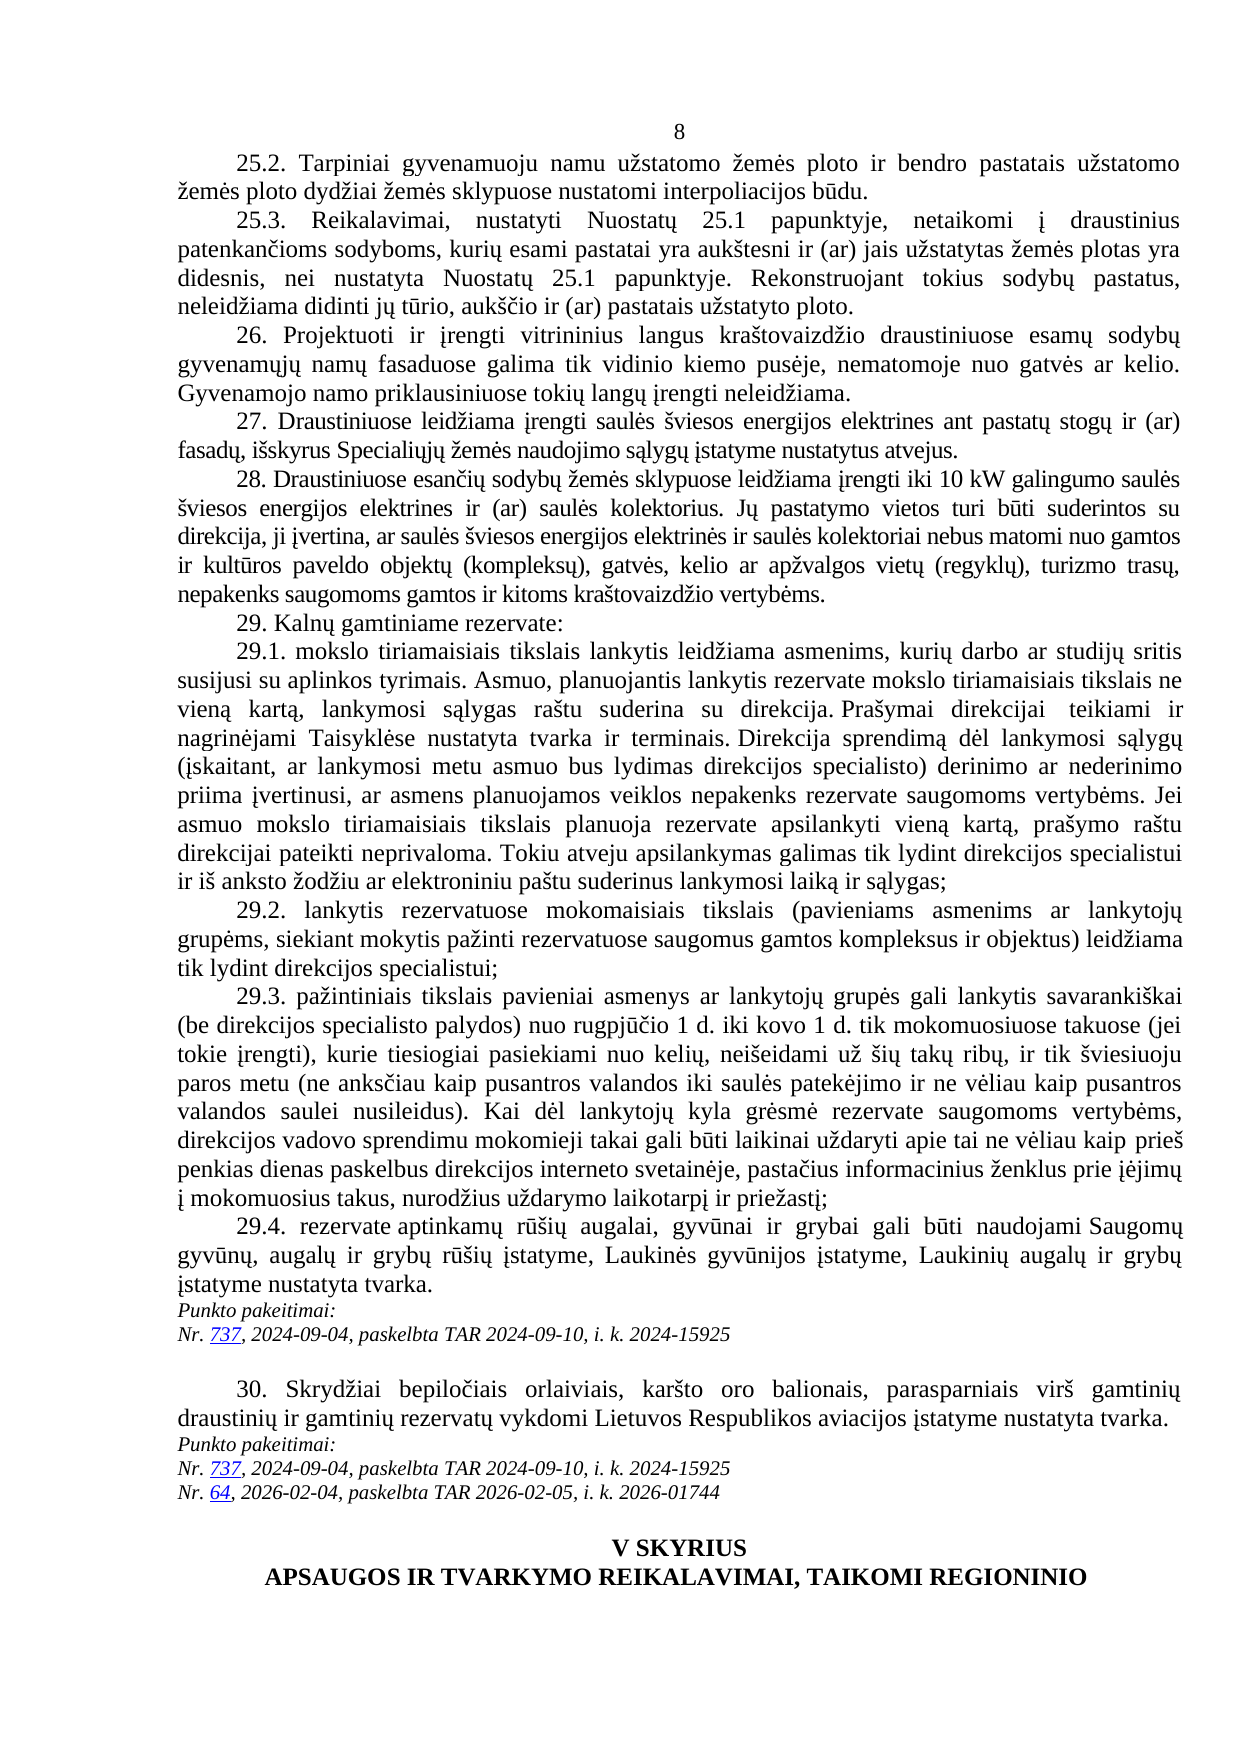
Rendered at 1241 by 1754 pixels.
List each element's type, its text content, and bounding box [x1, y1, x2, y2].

text V skyrius [177, 1533, 1181, 1562]
text 26. Projektuoti ir įrengti vitrininius langus kraštovaizdžio draustiniuose esamų sodybų gyvenamųjų namų fasaduose galima tik vidinio kiemo pusėje, nematomoje nuo gatvės ar kelio. Gyvenamojo namo priklausiniuose tokių langų įrengti neleidžiama. [177, 320, 1181, 406]
text Punkto pakeitimai: [177, 1432, 1181, 1456]
text 25.2. Tarpiniai gyvenamuoju namu užstatomo žemės ploto ir bendro pastatais užstatomo žemės ploto dydžiai žemės sklypuose nustatomi interpoliacijos būdu. [177, 148, 1181, 205]
text APSAUGOS IR TVARKYMO REIKALAVIMAI, TAIKOMI REGIONINIO [177, 1562, 1181, 1590]
text 29.3. pažintiniais tikslais pavieniai asmenys ar lankytojų grupės gali lankytis savarankiškai (be direkcijos specialisto palydos) nuo rugpjūčio 1 d. iki kovo 1 d. tik mokomuosiuose takuose (jei tokie įrengti), kurie tiesiogiai pasiekiami nuo kelių, neišeidami už šių takų ribų, ir tik šviesiuoju paros metu (ne anksčiau kaip pusantros valandos iki saulės patekėjimo ir ne vėliau kaip pusantros valandos saulei nusileidus). Kai dėl lankytojų kyla grėsmė rezervate saugomoms vertybėms, direkcijos vadovo sprendimu mokomieji takai gali būti laikinai uždaryti apie tai ne vėliau kaip prieš penkias dienas paskelbus direkcijos interneto svetainėje, pastačius informacinius ženklus prie įėjimų į mokomuosius takus, nurodžius uždarymo laikotarpį ir priežastį; [177, 981, 1183, 1211]
text 27. Draustiniuose leidžiama įrengti saulės šviesos energijos elektrines ant pastatų stogų ir (ar) fasadų, išskyrus Specialiųjų žemės naudojimo sąlygų įstatyme nustatytus atvejus. [177, 406, 1181, 464]
text 29.1. mokslo tiriamaisiais tikslais lankytis leidžiama asmenims, kurių darbo ar studijų sritis susijusi su aplinkos tyrimais. Asmuo, planuojantis lankytis rezervate mokslo tiriamaisiais tikslais ne vieną kartą, lankymosi sąlygas raštu suderina su direkcija. Prašymai direkcijai teikiami ir nagrinėjami Taisyklėse nustatyta tvarka ir terminais. Direkcija sprendimą dėl lankymosi sąlygų (įskaitant, ar lankymosi metu asmuo bus lydimas direkcijos specialisto) derinimo ar nederinimo priima įvertinusi, ar asmens planuojamos veiklos nepakenks rezervate saugomoms vertybėms. Jei asmuo mokslo tiriamaisiais tikslais planuoja rezervate apsilankyti vieną kartą, prašymo raštu direkcijai pateikti neprivaloma. Tokiu atveju apsilankymas galimas tik lydint direkcijos specialistui ir iš anksto žodžiu ar elektroniniu paštu suderinus lankymosi laiką ir sąlygas; [177, 636, 1183, 895]
text 29.4. rezervate aptinkamų rūšių augalai, gyvūnai ir grybai gali būti naudojami Saugomų gyvūnų, augalų ir grybų rūšių įstatyme, Laukinės gyvūnijos įstatyme, Laukinių augalų ir grybų įstatyme nustatyta tvarka. [177, 1211, 1183, 1298]
text Nr. 64, 2026-02-04, paskelbta TAR 2026-02-05, i. k. 2026-01744 [177, 1480, 1181, 1504]
text 30. Skrydžiai bepiločiais orlaiviais, karšto oro balionais, parasparniais virš gamtinių draustinių ir gamtinių rezervatų vykdomi Lietuvos Respublikos aviacijos įstatyme nustatyta tvarka. [177, 1374, 1181, 1432]
text 29. Kalnų gamtiniame rezervate: [177, 608, 1183, 636]
text 28. Draustiniuose esančių sodybų žemės sklypuose leidžiama įrengti iki 10 kW galingumo saulės šviesos energijos elektrines ir (ar) saulės kolektorius. Jų pastatymo vietos turi būti suderintos su direkcija, ji įvertina, ar saulės šviesos energijos elektrinės ir saulės kolektoriai nebus matomi nuo gamtos ir kultūros paveldo objektų (kompleksų), gatvės, kelio ar apžvalgos vietų (regyklų), turizmo trasų, nepakenks saugomoms gamtos ir kitoms kraštovaizdžio vertybėms. [177, 464, 1181, 608]
text Nr. 737, 2024-09-04, paskelbta TAR 2024-09-10, i. k. 2024-15925 [177, 1322, 1181, 1346]
text Punkto pakeitimai: [177, 1298, 1181, 1322]
text 29.2. lankytis rezervatuose mokomaisiais tikslais (pavieniams asmenims ar lankytojų grupėms, siekiant mokytis pažinti rezervatuose saugomus gamtos kompleksus ir objektus) leidžiama tik lydint direkcijos specialistui; [177, 895, 1183, 981]
text 25.3. Reikalavimai, nustatyti Nuostatų 25.1 papunktyje, netaikomi į draustinius patenkančioms sodyboms, kurių esami pastatai yra aukštesni ir (ar) jais užstatytas žemės plotas yra didesnis, nei nustatyta Nuostatų 25.1 papunktyje. Rekonstruojant tokius sodybų pastatus, neleidžiama didinti jų tūrio, aukščio ir (ar) pastatais užstatyto ploto. [177, 205, 1181, 320]
text Nr. 737, 2024-09-04, paskelbta TAR 2024-09-10, i. k. 2024-15925 [177, 1456, 1181, 1480]
